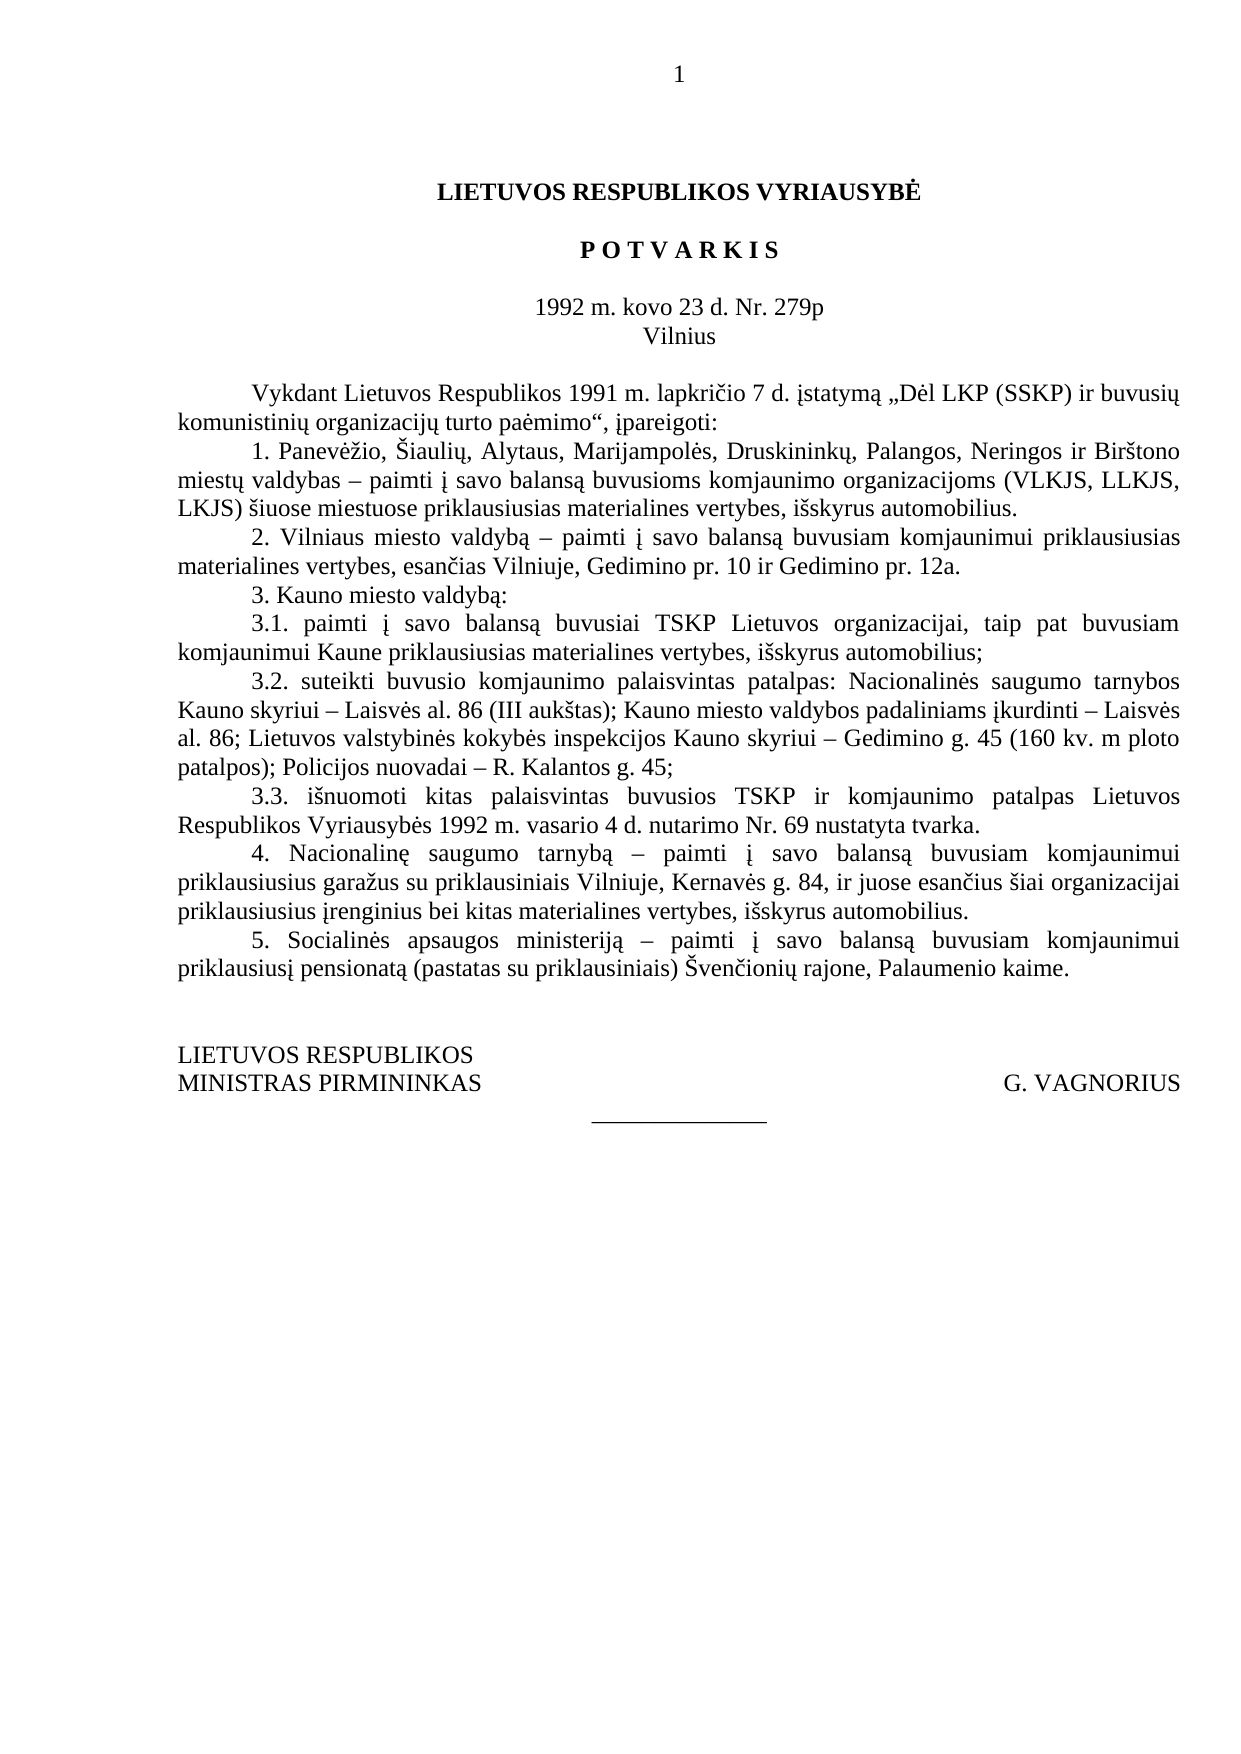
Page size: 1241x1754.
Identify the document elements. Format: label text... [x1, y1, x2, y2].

text Vykdant Lietuvos Respublikos 1991 m. lapkričio 7 d. įstatymą „Dėl LKP (SSKP) ir buvusių komunistinių organizacijų turto paėmimo“, įpareigoti: [177, 378, 1181, 436]
text ______________ [177, 1097, 1181, 1126]
text MINISTRAS PIRMININKAS G. VAGNORIUS [177, 1068, 1181, 1097]
text LIETUVOS RESPUBLIKOS [177, 1040, 1181, 1068]
text 3.3. išnuomoti kitas palaisvintas buvusios TSKP ir komjaunimo patalpas Lietuvos Respublikos Vyriausybės 1992 m. vasario 4 d. nutarimo Nr. 69 nustatyta tvarka. [177, 781, 1181, 838]
text 1992 m. kovo 23 d. Nr. 279p [177, 292, 1181, 321]
text P O T V A R K I S [177, 235, 1181, 263]
text 2. Vilniaus miesto valdybą – paimti į savo balansą buvusiam komjaunimui priklausiusias materialines vertybes, esančias Vilniuje, Gedimino pr. 10 ir Gedimino pr. 12a. [177, 522, 1181, 580]
text Vilnius [177, 321, 1181, 350]
text LIETUVOS RESPUBLIKOS VYRIAUSYBĖ [177, 177, 1181, 206]
text 3. Kauno miesto valdybą: [177, 580, 1181, 608]
text 1. Panevėžio, Šiaulių, Alytaus, Marijampolės, Druskininkų, Palangos, Neringos ir Birštono miestų valdybas – paimti į savo balansą buvusioms komjaunimo organizacijoms (VLKJS, LLKJS, LKJS) šiuose miestuose priklausiusias materialines vertybes, išskyrus automobilius. [177, 436, 1181, 522]
text 3.2. suteikti buvusio komjaunimo palaisvintas patalpas: Nacionalinės saugumo tarnybos Kauno skyriui – Laisvės al. 86 (III aukštas); Kauno miesto valdybos padaliniams įkurdinti – Laisvės al. 86; Lietuvos valstybinės kokybės inspekcijos Kauno skyriui – Gedimino g. 45 (160 kv. m ploto patalpos); Policijos nuovadai – R. Kalantos g. 45; [177, 666, 1181, 781]
text 3.1. paimti į savo balansą buvusiai TSKP Lietuvos organizacijai, taip pat buvusiam komjaunimui Kaune priklausiusias materialines vertybes, išskyrus automobilius; [177, 608, 1181, 666]
text 4. Nacionalinę saugumo tarnybą – paimti į savo balansą buvusiam komjaunimui priklausiusius garažus su priklausiniais Vilniuje, Kernavės g. 84, ir juose esančius šiai organizacijai priklausiusius įrenginius bei kitas materialines vertybes, išskyrus automobilius. [177, 838, 1181, 925]
text 5. Socialinės apsaugos ministeriją – paimti į savo balansą buvusiam komjaunimui priklausiusį pensionatą (pastatas su priklausiniais) Švenčionių rajone, Palaumenio kaime. [177, 925, 1181, 982]
